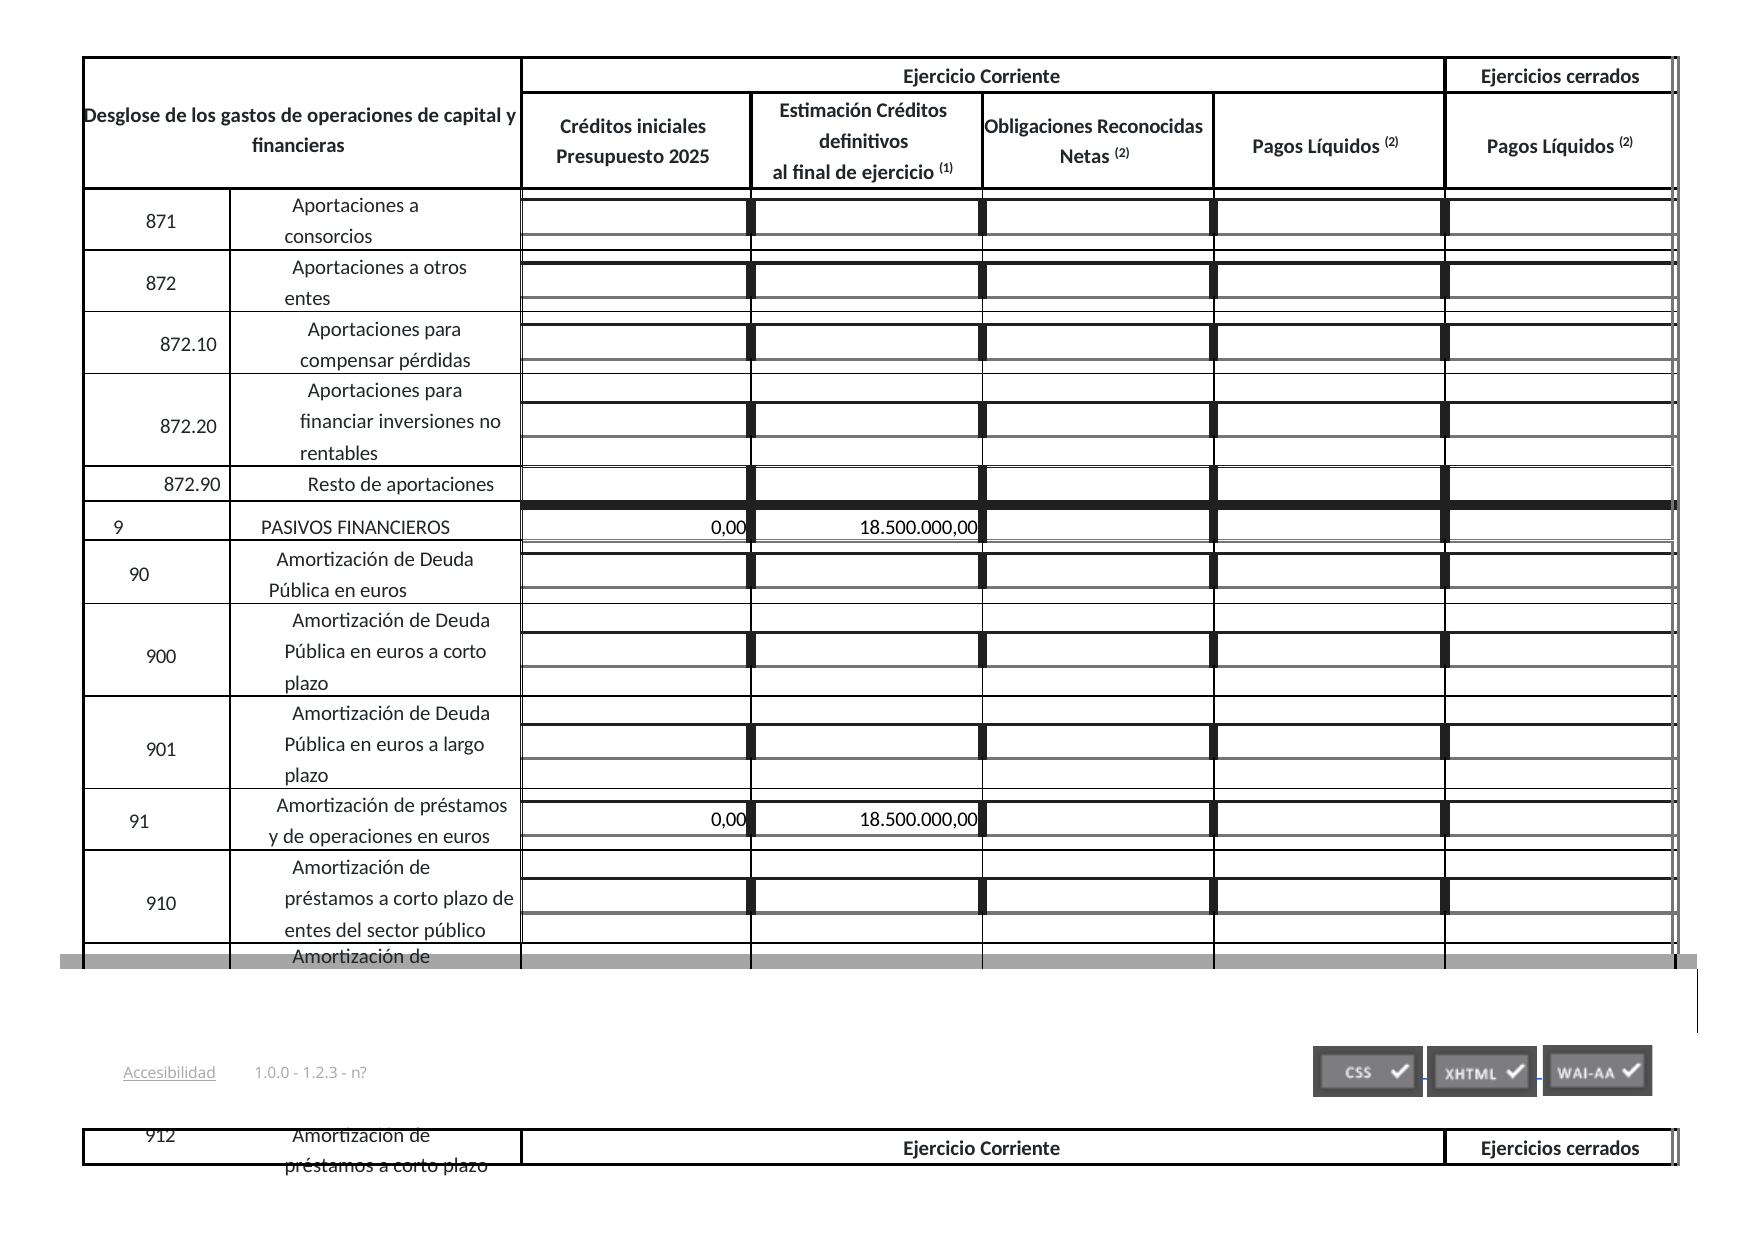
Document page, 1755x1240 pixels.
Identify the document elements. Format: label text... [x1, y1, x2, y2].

table_cell Amortización de Deuda Pública en euros a corto plazo [231, 604, 520, 695]
table_cell [752, 837, 982, 849]
table_cell [523, 634, 746, 665]
table_cell 9 [85, 502, 229, 539]
table_cell [522, 944, 750, 953]
table_cell [1450, 265, 1671, 296]
table_cell [1446, 851, 1671, 877]
table_cell PASIVOS FINANCIEROS [231, 502, 520, 539]
text préstamos a corto plazo de [284, 1166, 512, 1177]
table_cell [1450, 468, 1671, 500]
table_cell [523, 837, 750, 849]
table_cell [1446, 697, 1671, 723]
table_cell [752, 543, 982, 552]
table_header Ejercicio Corriente [523, 59, 1443, 91]
table_cell [983, 954, 1213, 969]
table_cell [523, 604, 750, 631]
table_cell 90 [85, 541, 229, 603]
table_cell [752, 668, 982, 695]
table_cell [1218, 265, 1440, 296]
table_cell [983, 190, 1213, 198]
table_cell [1218, 510, 1440, 539]
table_cell [752, 361, 982, 373]
table_cell [1446, 236, 1671, 249]
table_cell [1446, 604, 1671, 631]
table_cell [523, 201, 746, 232]
table_cell [1446, 944, 1671, 953]
table_cell Amortización de [231, 954, 520, 969]
table_cell [1446, 438, 1671, 465]
table_cell 872.90 [85, 467, 229, 500]
table_cell 18.500.000,00 [756, 510, 978, 539]
table_header Ejercicios cerrados [1447, 1131, 1671, 1163]
table_cell [523, 312, 750, 323]
table_cell [1215, 374, 1444, 401]
table_cell [1446, 789, 1671, 800]
table_header Ejercicio Corriente [523, 1131, 1443, 1163]
table_cell [983, 668, 1213, 695]
table_cell [523, 555, 746, 586]
table_cell [522, 954, 750, 969]
table_cell 910 [85, 851, 229, 942]
table_cell 872.10 [85, 312, 229, 373]
table_cell [1446, 837, 1671, 849]
table_cell [983, 543, 1213, 552]
table_cell [1450, 634, 1671, 665]
table_cell [1450, 880, 1671, 911]
table_cell [983, 589, 1213, 603]
table_cell Amortización de préstamos a corto plazo de entes del sector público [231, 851, 520, 942]
table_cell [983, 236, 1213, 249]
table_cell [987, 468, 1209, 500]
table_cell [983, 438, 1213, 465]
table_cell Resto de aportaciones [231, 467, 520, 500]
table_cell [1446, 374, 1671, 401]
table_cell 872 [85, 251, 229, 311]
table_cell [752, 299, 982, 311]
table_cell [752, 374, 982, 401]
table_cell [983, 760, 1213, 787]
table_cell [987, 555, 1209, 586]
table_cell [523, 236, 750, 249]
text 912 Amortización de [145, 1131, 512, 1146]
table_cell [231, 944, 520, 953]
table_header [85, 1131, 145, 1163]
table_cell [752, 190, 982, 198]
table_cell [523, 915, 750, 942]
table_header [60, 56, 82, 953]
table_cell [752, 438, 982, 465]
table_cell [60, 954, 82, 969]
table_cell [752, 251, 982, 261]
table_cell [1446, 361, 1671, 373]
table_cell [756, 726, 978, 757]
table_cell [1446, 190, 1671, 198]
table_cell [756, 880, 978, 911]
table_cell [1446, 760, 1671, 787]
table_cell [1215, 668, 1444, 695]
table_header [1680, 56, 1697, 953]
text préstamos a corto plazo de [284, 1152, 512, 1163]
table_cell [756, 404, 978, 435]
table_cell [523, 851, 750, 877]
table_cell [523, 404, 746, 435]
table_cell [752, 236, 982, 249]
table_cell [523, 789, 750, 800]
table_cell Aportaciones a otros entes [231, 251, 520, 311]
table_cell [752, 312, 982, 323]
table_cell [987, 201, 1209, 232]
table_cell [1215, 251, 1444, 261]
table_cell [1450, 404, 1671, 435]
table_cell [987, 510, 1209, 539]
table_cell [523, 251, 750, 261]
table_cell [983, 944, 1213, 953]
table_cell [987, 634, 1209, 665]
table_cell 18.500.000,00 [756, 803, 978, 834]
table_header Ejercicios cerrados [1447, 59, 1671, 91]
table_cell [523, 361, 750, 373]
table_cell [523, 265, 746, 296]
table_cell [983, 361, 1213, 373]
table_cell [983, 851, 1213, 877]
table_cell [1450, 803, 1671, 834]
table_cell Estimación Créditos definitivos al final de ejercicio (1) [753, 94, 981, 187]
table_cell [1446, 915, 1671, 942]
table_cell [523, 438, 750, 465]
table_cell [523, 589, 750, 603]
table_cell [983, 312, 1213, 323]
table_cell [1215, 789, 1444, 800]
table_cell [523, 697, 750, 723]
table_cell 91 [85, 789, 229, 849]
table_cell [523, 374, 750, 401]
table_cell [1215, 312, 1444, 323]
table_cell [752, 789, 982, 800]
table_cell [983, 374, 1213, 401]
table_cell [756, 555, 978, 586]
table_cell [983, 299, 1213, 311]
table_cell [1446, 543, 1671, 552]
table_cell [1450, 555, 1671, 586]
table_cell [752, 604, 982, 631]
table_cell Amortización de Deuda Pública en euros [231, 541, 520, 603]
table_cell [1218, 201, 1440, 232]
table_cell [752, 915, 982, 942]
table_cell [1446, 954, 1674, 969]
table_header [1680, 1128, 1697, 1163]
table_cell [756, 326, 978, 357]
table_cell [85, 944, 229, 953]
table_cell [523, 468, 746, 500]
table_cell 901 [85, 697, 229, 787]
table_cell 0,00 [523, 803, 746, 834]
table_cell [987, 726, 1209, 757]
table_cell [756, 634, 978, 665]
table_cell [1215, 361, 1444, 373]
table_cell [523, 326, 746, 357]
table_cell [752, 851, 982, 877]
table_cell [756, 265, 978, 296]
table_cell [523, 726, 746, 757]
table_cell [983, 251, 1213, 261]
table_cell [85, 954, 229, 969]
table_cell [1218, 555, 1440, 586]
table_cell [1218, 880, 1440, 911]
table_cell [1215, 604, 1444, 631]
table_header Desglose de los gastos de operaciones de capital y financieras [85, 59, 520, 187]
table_cell [1446, 668, 1671, 695]
table_cell [987, 326, 1209, 357]
table_cell [523, 668, 750, 695]
table_cell [1218, 404, 1440, 435]
table_cell [752, 589, 982, 603]
table_cell [983, 837, 1213, 849]
table_cell [983, 697, 1213, 723]
table_cell [752, 760, 982, 787]
table_cell Pagos Líquidos (2) [1447, 94, 1671, 187]
table_cell Aportaciones para compensar pérdidas [231, 312, 520, 373]
table_cell [752, 944, 982, 953]
table_cell [752, 954, 982, 969]
table_cell [987, 404, 1209, 435]
table_cell [1218, 726, 1440, 757]
table_cell [1446, 589, 1671, 603]
table_cell [1215, 236, 1444, 249]
table_cell [523, 880, 746, 911]
table_cell [523, 543, 750, 552]
table_cell [1215, 760, 1444, 787]
table_cell [1215, 190, 1444, 198]
table_cell Obligaciones Reconocidas Netas (2) [984, 94, 1212, 187]
table_cell [987, 880, 1209, 911]
table_cell [1215, 851, 1444, 877]
table_cell [983, 604, 1213, 631]
table_cell 872.20 [85, 374, 229, 465]
table_cell [1218, 326, 1440, 357]
table_cell [523, 760, 750, 787]
table_cell [1677, 954, 1697, 969]
table_cell [1218, 468, 1440, 500]
table_cell [983, 915, 1213, 942]
table_cell [523, 299, 750, 311]
table_cell [1215, 944, 1444, 953]
table_cell [987, 803, 1209, 834]
table_cell [1215, 954, 1444, 969]
table_cell [983, 789, 1213, 800]
table_cell Aportaciones a consorcios [231, 190, 520, 249]
table_cell Pagos Líquidos (2) [1215, 94, 1443, 187]
table_cell [752, 697, 982, 723]
table_cell [1215, 697, 1444, 723]
table_cell Aportaciones para financiar inversiones no rentables [231, 374, 520, 465]
table_cell [756, 201, 978, 232]
table_cell [1215, 299, 1444, 311]
table_cell [1218, 803, 1440, 834]
table_cell [1215, 915, 1444, 942]
table_cell 871 [85, 190, 229, 249]
table_cell [1215, 589, 1444, 603]
table_cell Amortización de préstamos y de operaciones en euros [231, 789, 520, 849]
table_cell [1218, 634, 1440, 665]
table_cell [1450, 326, 1671, 357]
table_cell Amortización de Deuda Pública en euros a largo plazo [231, 697, 520, 787]
table_cell [1446, 251, 1671, 261]
table_cell 0,00 [523, 510, 746, 539]
table_cell [756, 468, 978, 500]
table_cell [1450, 510, 1671, 539]
table_cell [1446, 299, 1671, 311]
table_cell [523, 190, 750, 198]
table_cell [987, 265, 1209, 296]
table_header [60, 1128, 82, 1163]
table_cell [1450, 726, 1671, 757]
table_cell [1450, 201, 1671, 232]
table_cell [1215, 837, 1444, 849]
table_cell [1446, 312, 1671, 323]
table_cell 900 [85, 604, 229, 695]
table_cell [1215, 438, 1444, 465]
table_cell [1215, 543, 1444, 552]
table_cell Créditos iniciales Presupuesto 2025 [523, 94, 749, 187]
